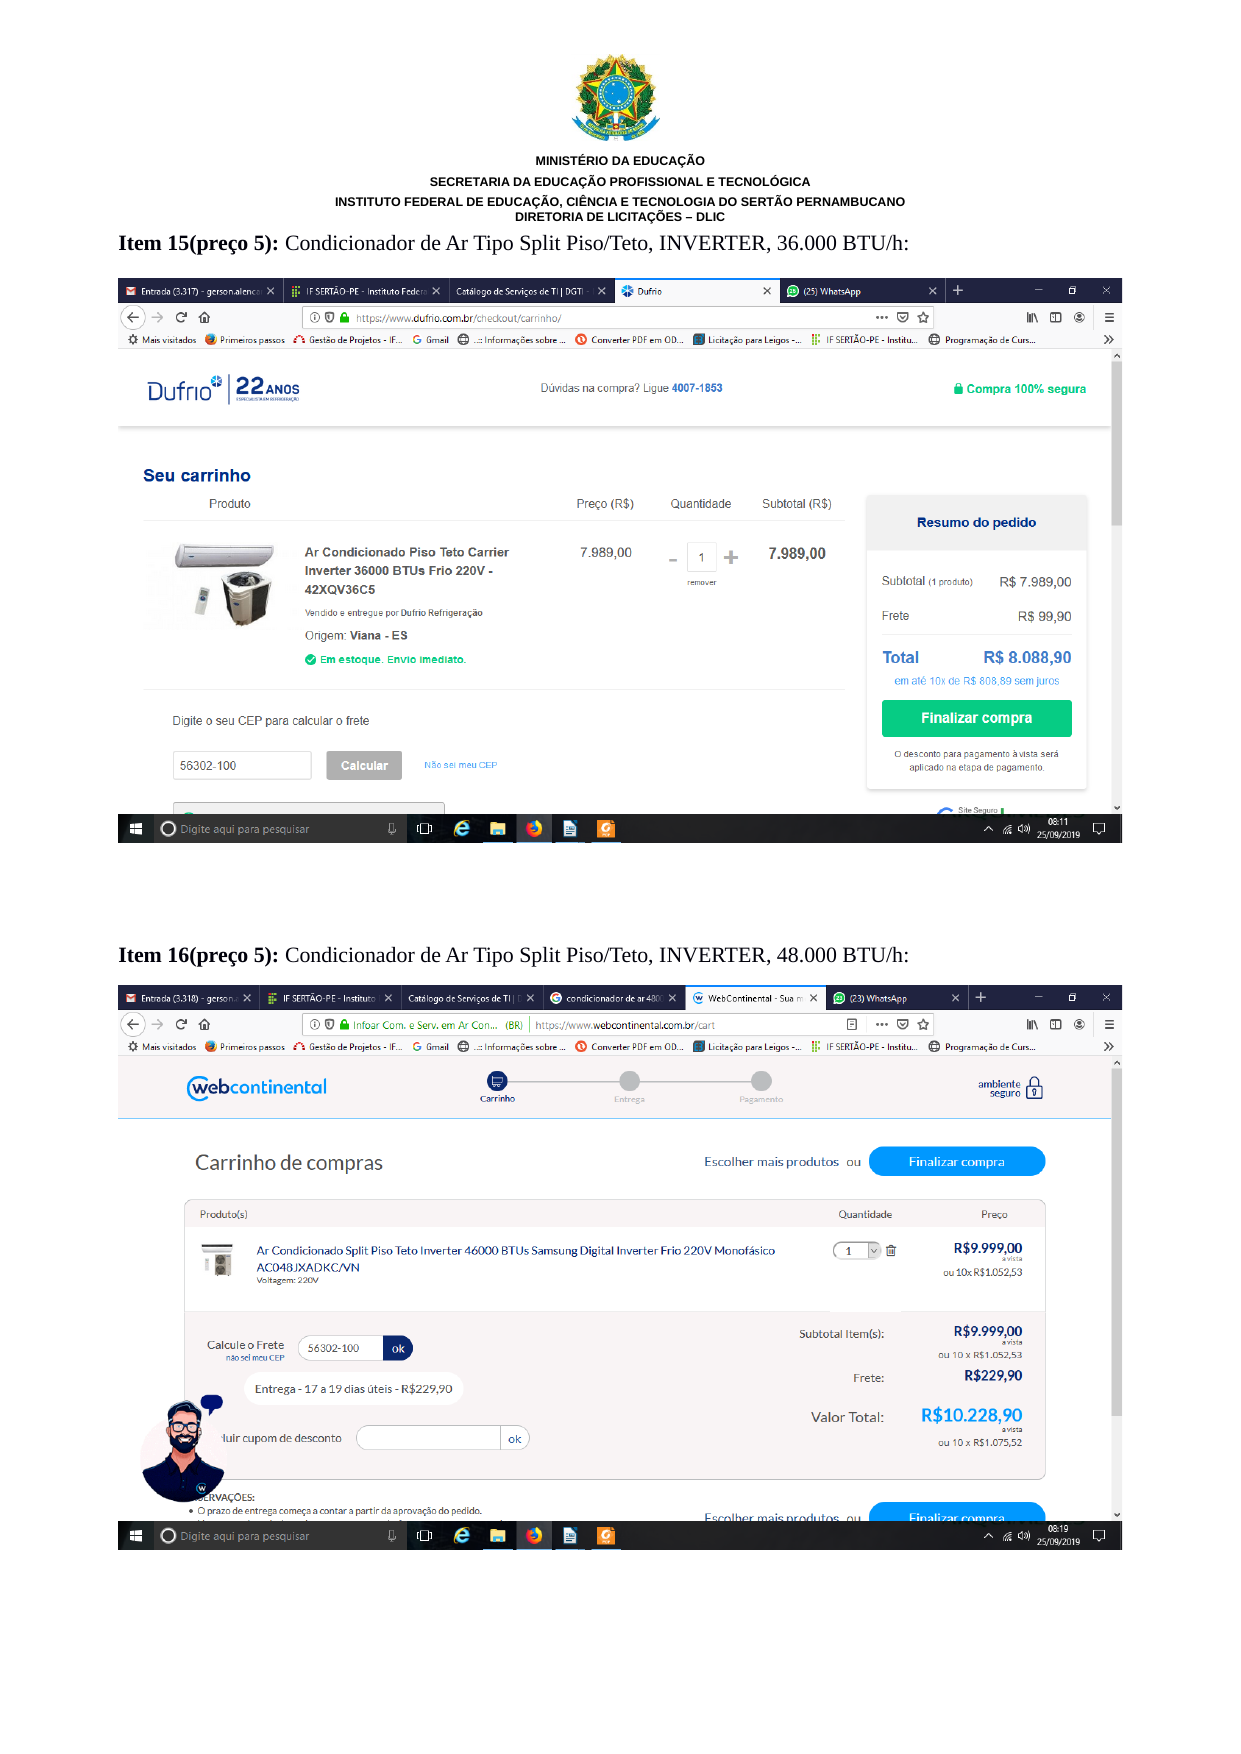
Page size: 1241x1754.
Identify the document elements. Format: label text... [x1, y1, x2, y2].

picture [571, 54, 660, 142]
picture [118, 985, 1123, 1550]
picture [118, 278, 1123, 843]
text Item 15(preço 5): Condicionador de Ar Tipo Split Piso/Teto, INVERTER, 36.000 BTU/h: [118, 230, 1122, 255]
text Item 16(preço 5): Condicionador de Ar Tipo Split Piso/Teto, INVERTER, 48.000 BTU/h: [118, 942, 1122, 967]
